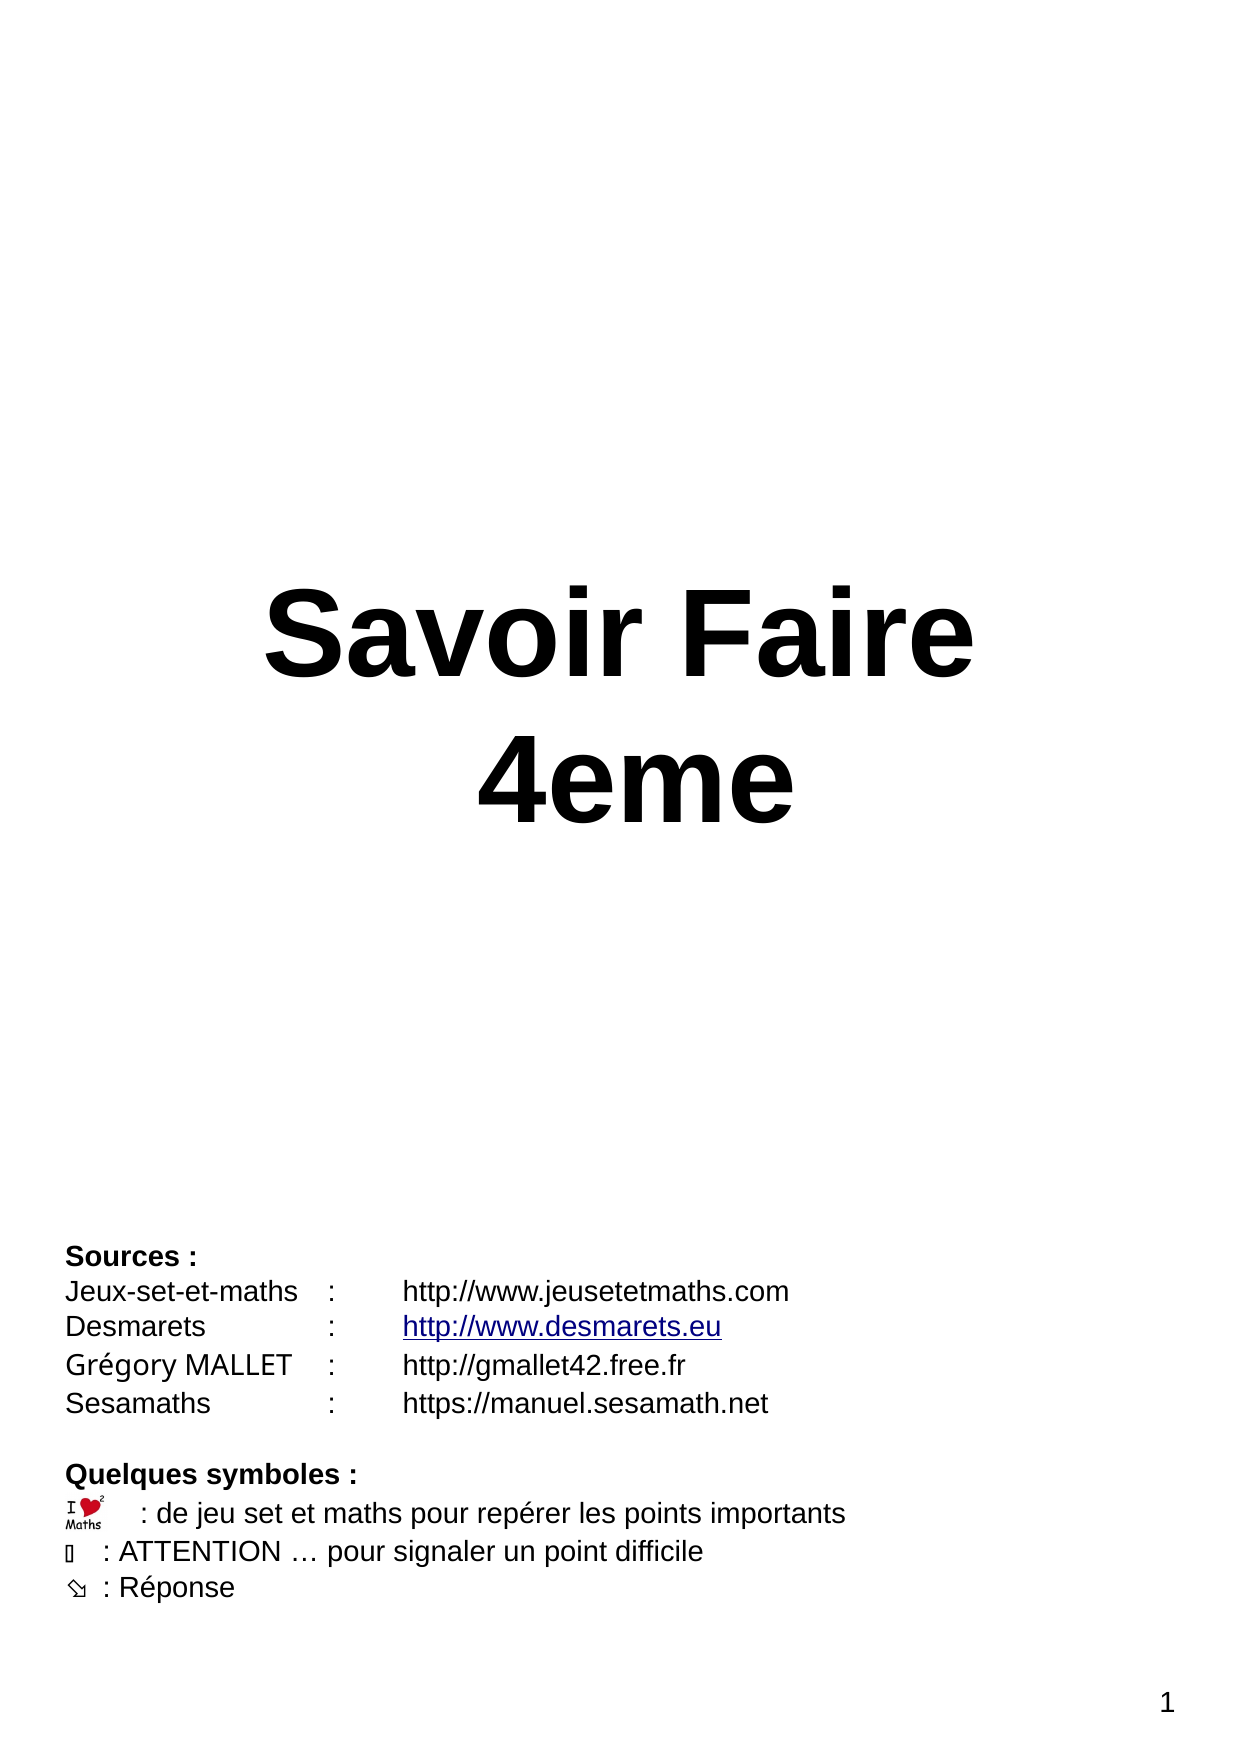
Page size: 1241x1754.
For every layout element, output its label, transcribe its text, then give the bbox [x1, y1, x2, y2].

text Desmarets : http://www.desmarets.eu [65, 1309, 1175, 1343]
text  : Réponse [65, 1570, 1175, 1603]
text Sources : [65, 1239, 1175, 1272]
text : de jeu set et maths pour repérer les points importants [108, 1492, 1175, 1533]
text Sesamaths : https://manuel.sesamath.net [65, 1386, 1175, 1420]
text  : ATTENTION … pour signaler un point difficile [65, 1534, 1175, 1568]
text Savoir Faire [65, 559, 1175, 703]
text 4eme [65, 705, 1175, 848]
text Grégory MALLET : http://gmallet42.free.fr [65, 1345, 1175, 1384]
text Jeux-set-et-maths : http://www.jeusetetmaths.com [65, 1274, 1175, 1308]
text Quelques symboles : [65, 1457, 1175, 1490]
picture [65, 1492, 108, 1533]
